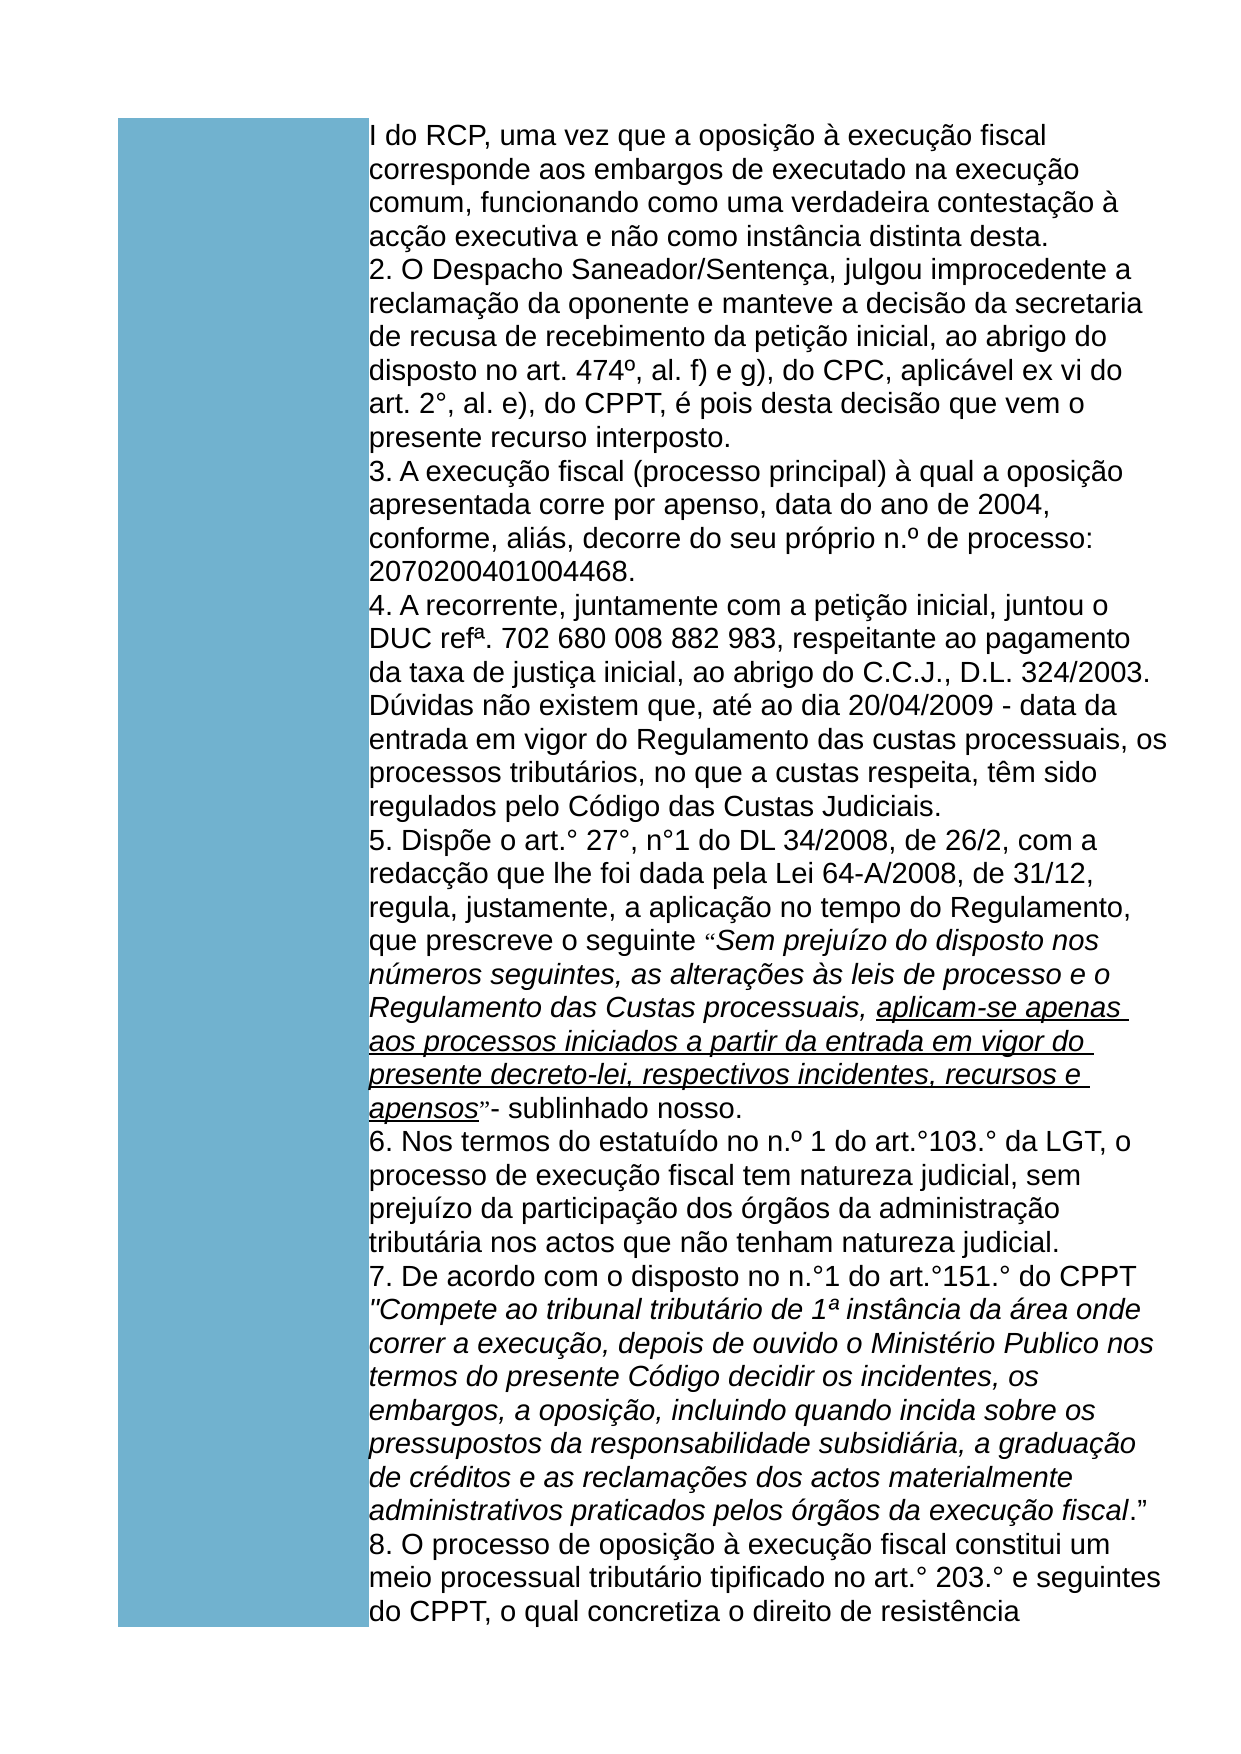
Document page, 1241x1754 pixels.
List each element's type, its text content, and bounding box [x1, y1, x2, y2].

table_header I do RCP, uma vez que a oposição à execução fiscal corresponde aos embargos de executado na execução comum, funcionando como uma verdadeira contestação à acção executiva e não como instância distinta desta. 2. O Despacho Saneador/Sentença, julgou improcedente a reclamação da oponente e manteve a decisão da secretaria de recusa de recebimento da petição inicial, ao abrigo do disposto no art. 474º, al. f) e g), do CPC, aplicável ex vi do art. 2°, al. e), do CPPT, é pois desta decisão que vem o presente recurso interposto. 3. A execução fiscal (processo principal) à qual a oposição apresentada corre por apenso, data do ano de 2004, conforme, aliás, decorre do seu próprio n.º de processo: 2070200401004468. 4. A recorrente, juntamente com a petição inicial, juntou o DUC refª. 702 680 008 882 983, respeitante ao pagamento da taxa de justiça inicial, ao abrigo do C.C.J., D.L. 324/2003. Dúvidas não existem que, até ao dia 20/04/2009 - data da entrada em vigor do Regulamento das custas processuais, os processos tributários, no que a custas respeita, têm sido regulados pelo Código das Custas Judiciais. 5. Dispõe o art.° 27°, n°1 do DL 34/2008, de 26/2, com a redacção que lhe foi dada pela Lei 64-A/2008, de 31/12, regula, justamente, a aplicação no tempo do Regulamento, que prescreve o seguinte “Sem prejuízo do disposto nos números seguintes, as alterações às leis de processo e o Regulamento das Custas processuais, aplicam-se apenas aos processos iniciados a partir da entrada em vigor do presente decreto-lei, respectivos incidentes, recursos e apensos”- sublinhado nosso. 6. Nos termos do estatuído no n.º 1 do art.°103.° da LGT, o processo de execução fiscal tem natureza judicial, sem prejuízo da participação dos órgãos da administração tributária nos actos que não tenham natureza judicial. 7. De acordo com o disposto no n.°1 do art.°151.° do CPPT "Compete ao tribunal tributário de 1ª instância da área onde correr a execução, depois de ouvido o Ministério Publico nos termos do presente Código decidir os incidentes, os embargos, a oposição, incluindo quando incida sobre os pressupostos da responsabilidade subsidiária, a graduação de créditos e as reclamações dos actos materialmente administrativos praticados pelos órgãos da execução fiscal.” 8. O processo de oposição à execução fiscal constitui um meio processual tributário tipificado no art.° 203.° e seguintes do CPPT, o qual concretiza o direito de resistência [369, 118, 1171, 1627]
table_header [118, 118, 369, 1627]
